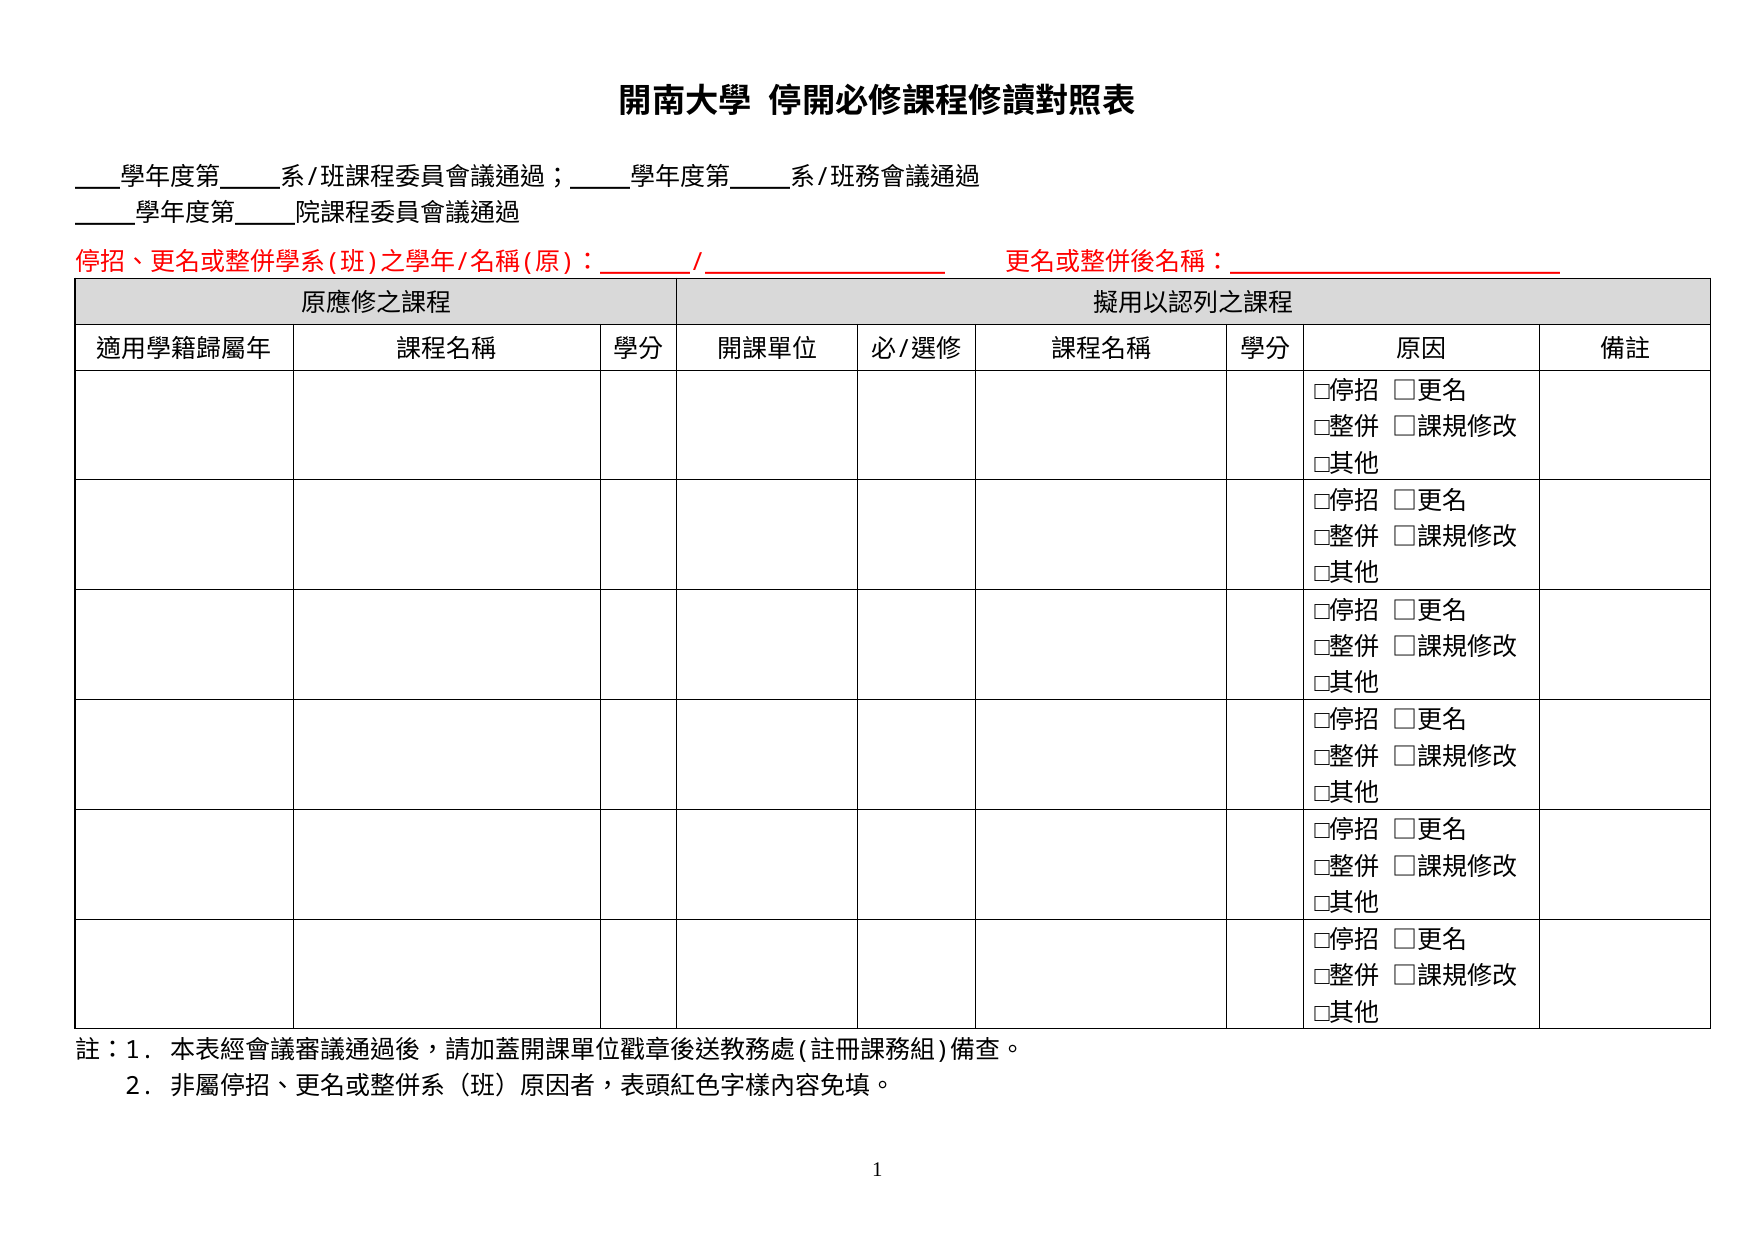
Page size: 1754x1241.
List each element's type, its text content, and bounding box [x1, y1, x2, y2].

table_cell [976, 700, 1226, 809]
table_header 擬用以認列之課程 [677, 279, 1710, 324]
table_cell [1227, 480, 1303, 589]
table_cell 必/選修 [858, 325, 975, 369]
table_cell [976, 920, 1226, 1028]
table_cell 原因 [1304, 325, 1539, 369]
table_cell [976, 810, 1226, 918]
table_cell □停招 □更名 □整併 □課規修改 □其他 [1304, 590, 1539, 699]
table_cell 開課單位 [677, 325, 857, 369]
table_cell [294, 700, 600, 809]
table_cell [677, 700, 857, 809]
table_cell [1540, 810, 1710, 918]
table_cell [294, 480, 600, 589]
table_cell [601, 371, 676, 479]
table_cell [76, 480, 293, 589]
table_cell [1540, 700, 1710, 809]
table_cell [858, 480, 975, 589]
table_cell □停招 □更名 □整併 □課規修改 □其他 [1304, 480, 1539, 589]
table_cell [1227, 700, 1303, 809]
table_cell [1540, 920, 1710, 1028]
table_cell [1540, 590, 1710, 699]
table_cell [858, 700, 975, 809]
table_cell [1227, 920, 1303, 1028]
table_cell [677, 480, 857, 589]
table_cell [677, 810, 857, 918]
table_cell [976, 371, 1226, 479]
table_cell [76, 371, 293, 479]
text 2. 非屬停招、更名或整併系（班）原因者，表頭紅色字樣內容免填。 [125, 1066, 1679, 1102]
table_cell [677, 920, 857, 1028]
table_cell [976, 590, 1226, 699]
table_cell □停招 □更名 □整併 □課規修改 □其他 [1304, 810, 1539, 918]
table_cell 課程名稱 [976, 325, 1226, 369]
table_cell 適用學籍歸屬年 [76, 325, 293, 369]
table_cell [294, 920, 600, 1028]
table_cell [1227, 590, 1303, 699]
table_cell [76, 700, 293, 809]
table_cell 課程名稱 [294, 325, 600, 369]
table_cell 學分 [601, 325, 676, 369]
table_cell [601, 590, 676, 699]
table_cell [858, 920, 975, 1028]
table_cell [677, 371, 857, 479]
table_cell [1540, 480, 1710, 589]
table_cell □停招 □更名 □整併 □課規修改 □其他 [1304, 371, 1539, 479]
text 註：1. 本表經會議審議通過後，請加蓋開課單位戳章後送教務處(註冊課務組)備查。 [75, 1029, 1679, 1066]
table_cell [858, 810, 975, 918]
table_cell [1227, 371, 1303, 479]
table_cell [294, 590, 600, 699]
table_cell [76, 590, 293, 699]
table_cell [1227, 810, 1303, 918]
text 停招、更名或整併學系(班)之學年/名稱(原)：______/________________ 更名或整併後名稱：______________________ [75, 241, 1679, 277]
table_cell □停招 □更名 □整併 □課規修改 □其他 [1304, 700, 1539, 809]
text 開南大學 停開必修課程修讀對照表 [75, 74, 1679, 122]
text ____學年度第____院課程委員會議通過 [75, 192, 1679, 229]
table_cell [601, 810, 676, 918]
table_cell [858, 371, 975, 479]
table_cell [76, 920, 293, 1028]
table_cell [601, 920, 676, 1028]
table_cell 備註 [1540, 325, 1710, 369]
table_cell [677, 590, 857, 699]
table_cell [976, 480, 1226, 589]
table_header 原應修之課程 [76, 279, 676, 324]
table_cell [294, 810, 600, 918]
table_cell [601, 700, 676, 809]
text ___學年度第____系/班課程委員會議通過；____學年度第____系/班務會議通過 [75, 156, 1679, 192]
table_cell [76, 810, 293, 918]
table_cell [858, 590, 975, 699]
table_cell [601, 480, 676, 589]
table_cell [294, 371, 600, 479]
table_cell [1540, 371, 1710, 479]
table_cell 學分 [1227, 325, 1303, 369]
table_cell □停招 □更名 □整併 □課規修改 □其他 [1304, 920, 1539, 1028]
